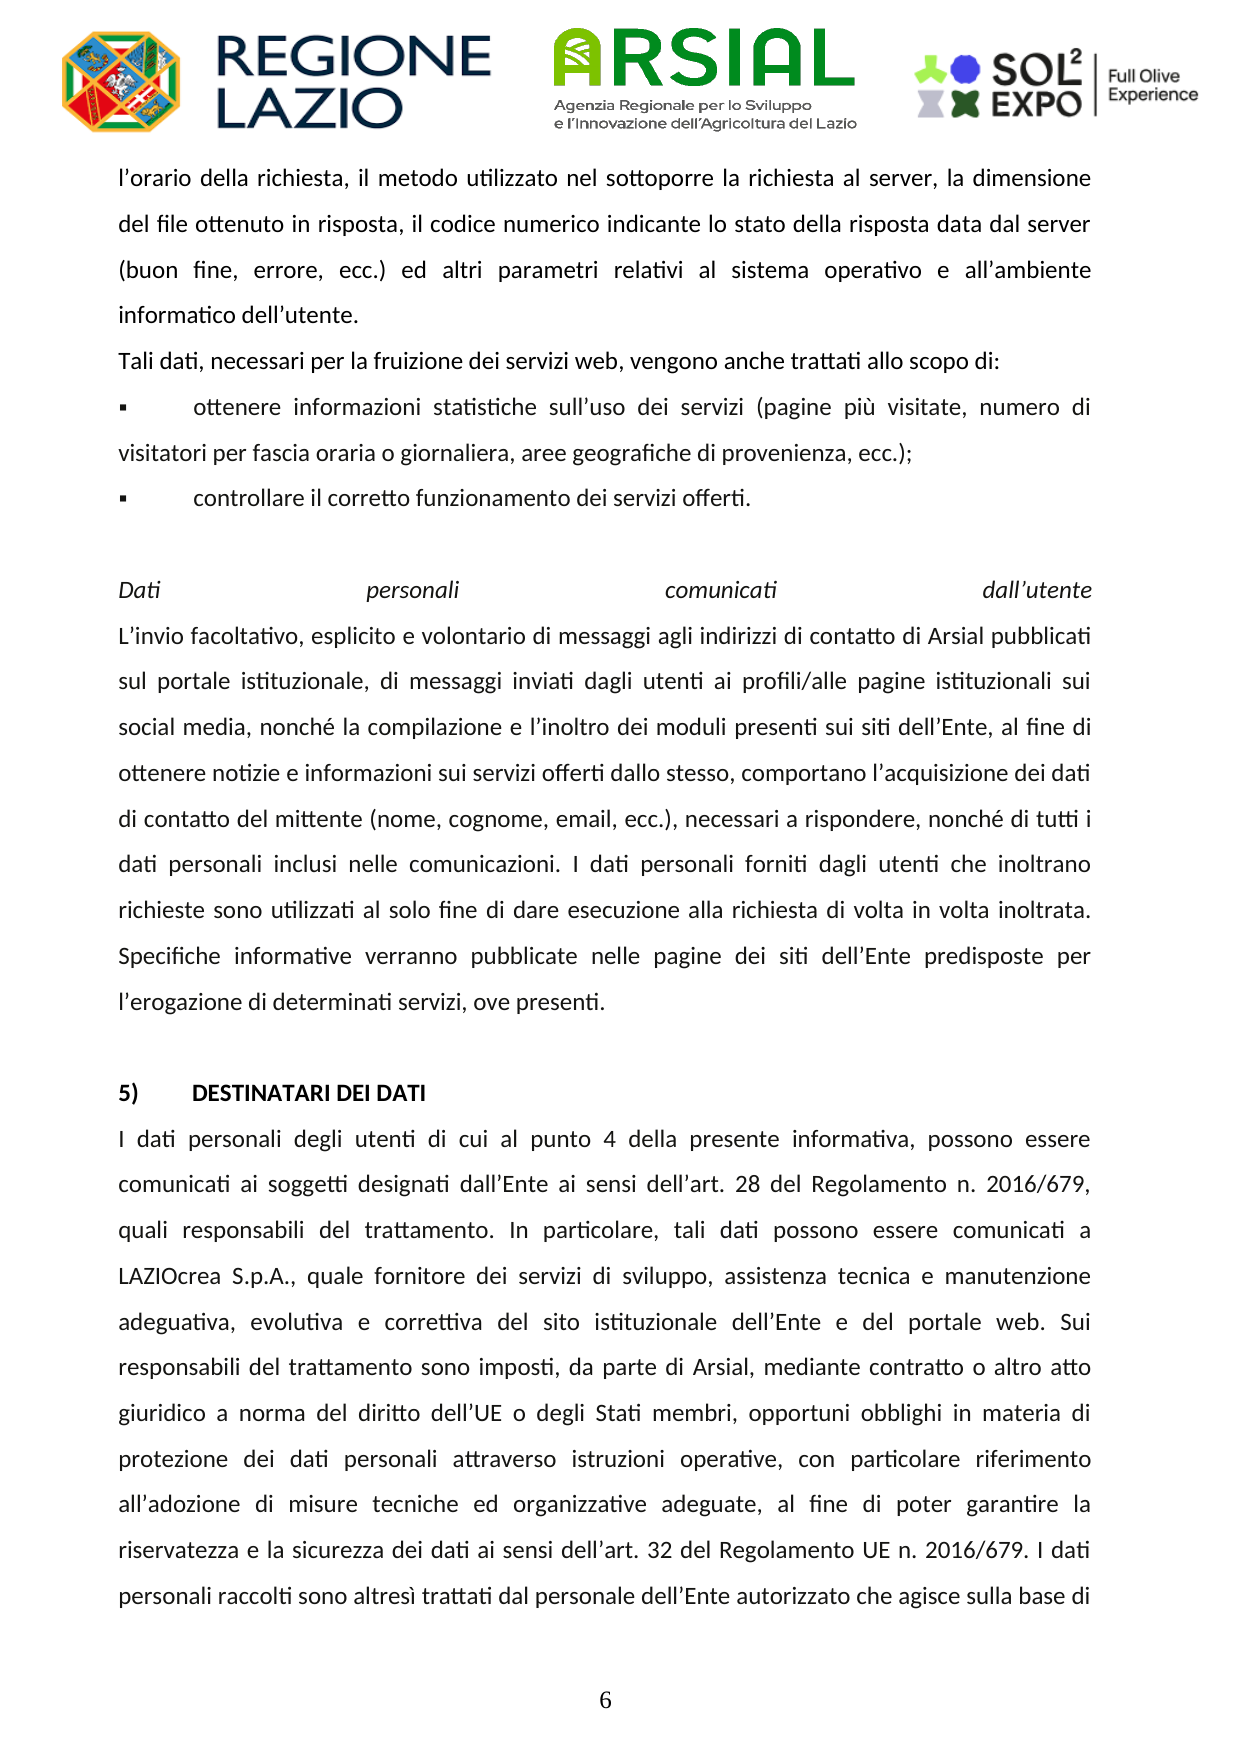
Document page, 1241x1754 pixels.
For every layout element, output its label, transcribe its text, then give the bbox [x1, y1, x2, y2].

picture [62, 0, 890, 160]
picture [911, 40, 1203, 128]
subtitle DESTINATARI DEI DATI [118, 1077, 1093, 1108]
subtitle controllare il corretto funzionamento dei servizi offerti. [118, 483, 1093, 513]
text I dati personali degli utenti di cui al punto 4 della presente informativa, possono essere comunicati ai soggetti designati dall’Ente ai sensi dell’art. 28 del Regolamento n. 2016/679, quali responsabili del trattamento. In particolare, tali dati possono essere comunicati a LAZIOcrea S.p.A., quale fornitore dei servizi di sviluppo, assistenza tecnica e manutenzione adeguativa, evolutiva e correttiva del sito istituzionale dell’Ente e del portale web. Sui responsabili del trattamento sono imposti, da parte di Arsial, mediante contratto o altro atto giuridico a norma del diritto dell’UE o degli Stati membri, opportuni obblighi in materia di protezione dei dati personali attraverso istruzioni operative, con particolare riferimento all’adozione di misure tecniche ed organizzative adeguate, al fine di poter garantire la riservatezza e la sicurezza dei dati ai sensi dell’art. 32 del Regolamento UE n. 2016/679. I dati personali raccolti sono altresì trattati dal personale dell’Ente autorizzato che agisce sulla base di [118, 1123, 1093, 1611]
subtitle ottenere informazioni statistiche sull’uso dei servizi (pagine più visitate, numero di visitatori per fascia oraria o giornaliera, aree geografiche di provenienza, ecc.); [118, 391, 1093, 467]
subtitle l’orario della richiesta, il metodo utilizzato nel sottoporre la richiesta al server, la dimensione del file ottenuto in risposta, il codice numerico indicante lo stato della risposta data dal server (buon fine, errore, ecc.) ed altri parametri relativi al sistema operativo e all’ambiente informatico dell’utente. [118, 162, 1093, 330]
text Dati personali comunicati dall’utente L’invio facoltativo, esplicito e volontario di messaggi agli indirizzi di contatto di Arsial pubblicati sul portale istituzionale, di messaggi inviati dagli utenti ai profili/alle pagine istituzionali sui social media, nonché la compilazione e l’inoltro dei moduli presenti sui siti dell’Ente, al fine di ottenere notizie e informazioni sui servizi offerti dallo stesso, comportano l’acquisizione dei dati di contatto del mittente (nome, cognome, email, ecc.), necessari a rispondere, nonché di tutti i dati personali inclusi nelle comunicazioni. I dati personali forniti dagli utenti che inoltrano richieste sono utilizzati al solo fine di dare esecuzione alla richiesta di volta in volta inoltrata. Specifiche informative verranno pubblicate nelle pagine dei siti dell’Ente predisposte per l’erogazione di determinati servizi, ove presenti. [118, 574, 1093, 1016]
subtitle Tali dati, necessari per la fruizione dei servizi web, vengono anche trattati allo scopo di: [118, 345, 1093, 376]
